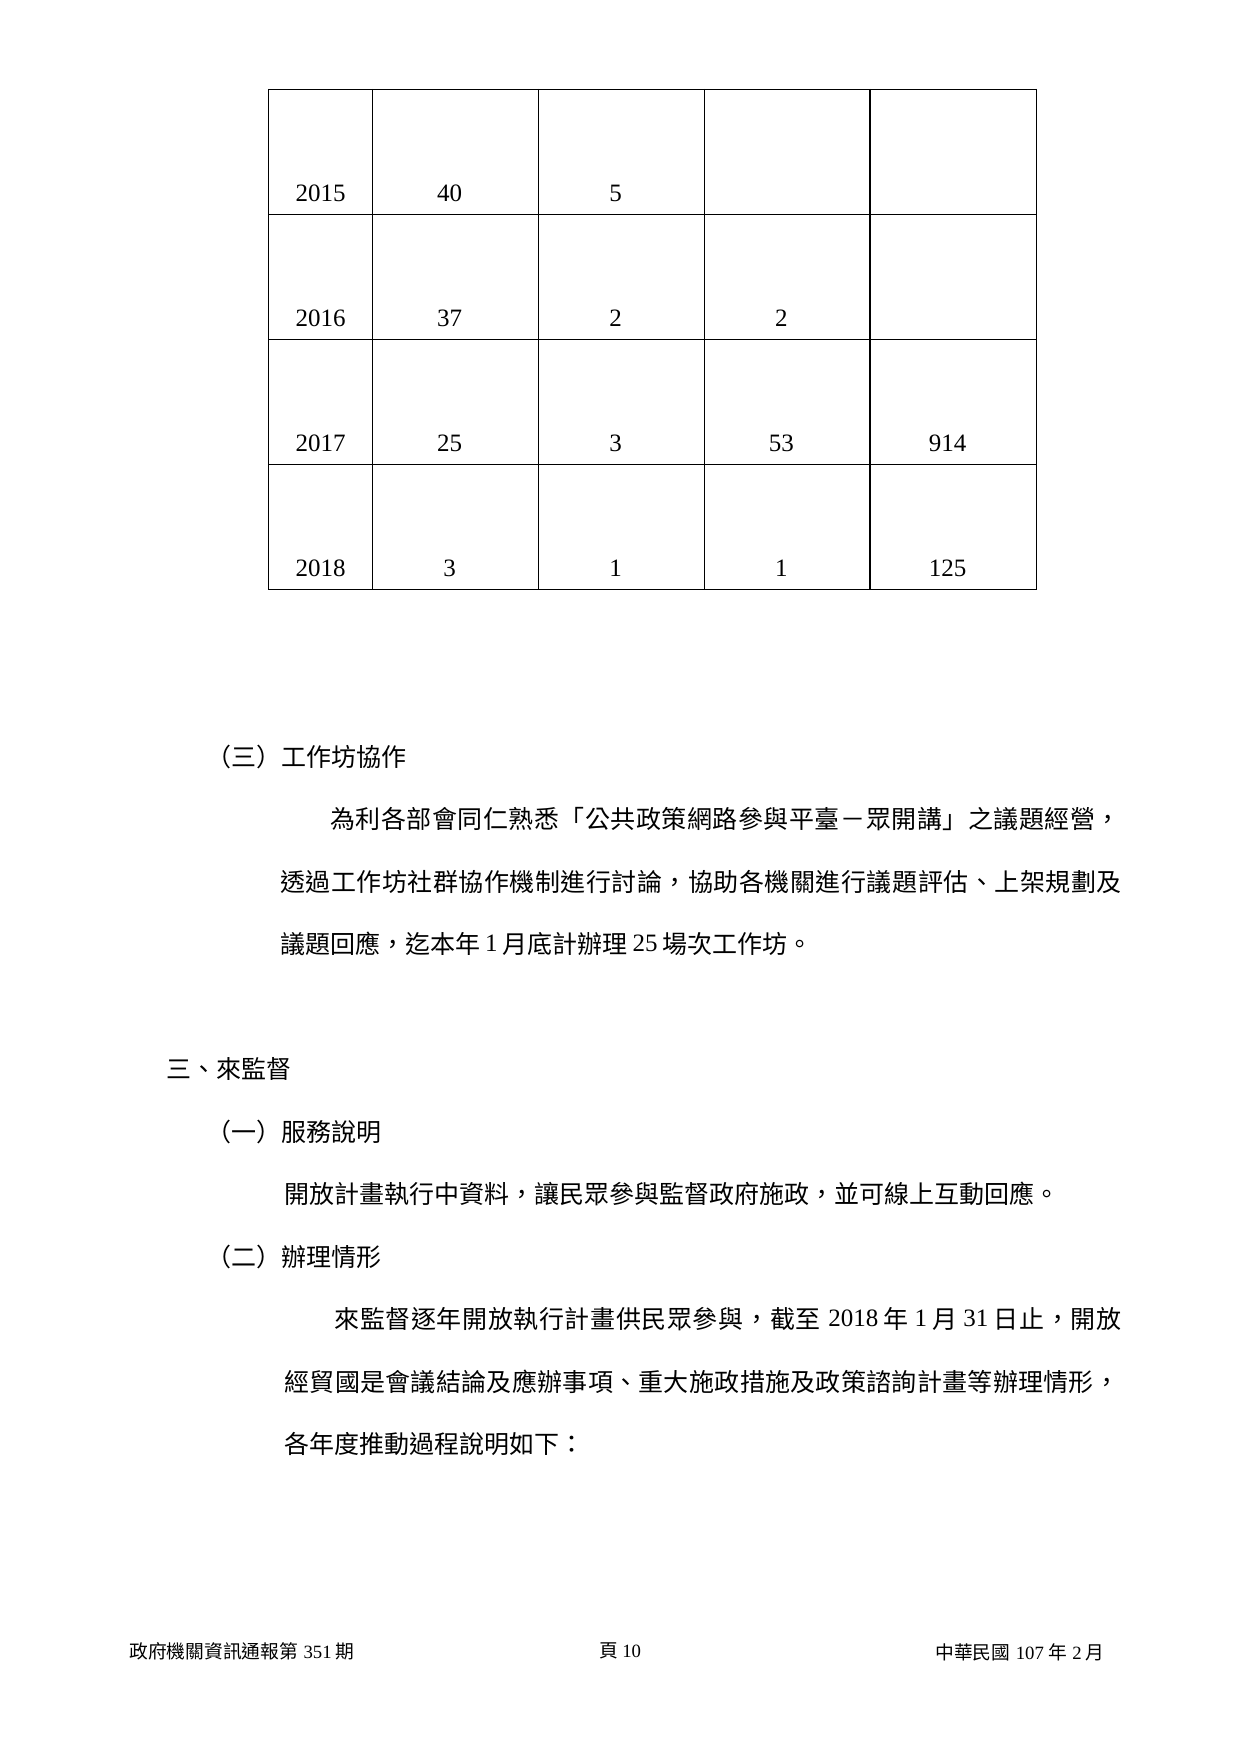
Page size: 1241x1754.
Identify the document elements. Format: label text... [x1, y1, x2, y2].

text （三）工作坊協作 [207, 714, 1122, 776]
text 開放計畫執行中資料，讓民眾參與監督政府施政，並可線上互動回應。 [284, 1151, 1122, 1214]
table_cell 125 [871, 465, 1036, 589]
table_cell 25 [373, 340, 538, 464]
text （二）辦理情形 [207, 1214, 1122, 1276]
table_cell 2 [705, 215, 869, 339]
text 三、來監督 [118, 1026, 1122, 1089]
table_cell 2017 [269, 340, 372, 464]
table_cell 37 [373, 215, 538, 339]
table_cell 1 [705, 465, 869, 589]
table_cell [871, 215, 1036, 339]
table_cell 3 [539, 340, 704, 464]
table_cell 2 [539, 215, 704, 339]
table_cell [705, 90, 869, 214]
table_cell 2015 [269, 90, 372, 214]
table_cell 53 [705, 340, 869, 464]
table_cell 40 [373, 90, 538, 214]
table_cell 2016 [269, 215, 372, 339]
table_cell [871, 90, 1036, 214]
text 來監督逐年開放執行計畫供民眾參與，截至2018年1月31日止，開放經貿國是會議結論及應辦事項、重大施政措施及政策諮詢計畫等辦理情形，各年度推動過程說明如下： [284, 1276, 1122, 1464]
table_cell 914 [871, 340, 1036, 464]
text 為利各部會同仁熟悉「公共政策網路參與平臺－眾開講」之議題經營，透過工作坊社群協作機制進行討論，協助各機關進行議題評估、上架規劃及議題回應，迄本年1月底計辦理25場次工作坊。 [280, 776, 1122, 964]
table_cell 5 [539, 90, 704, 214]
text （一）服務說明 [207, 1089, 1122, 1151]
table_cell 2018 [269, 465, 372, 589]
table_cell 3 [373, 465, 538, 589]
table_cell 1 [539, 465, 704, 589]
